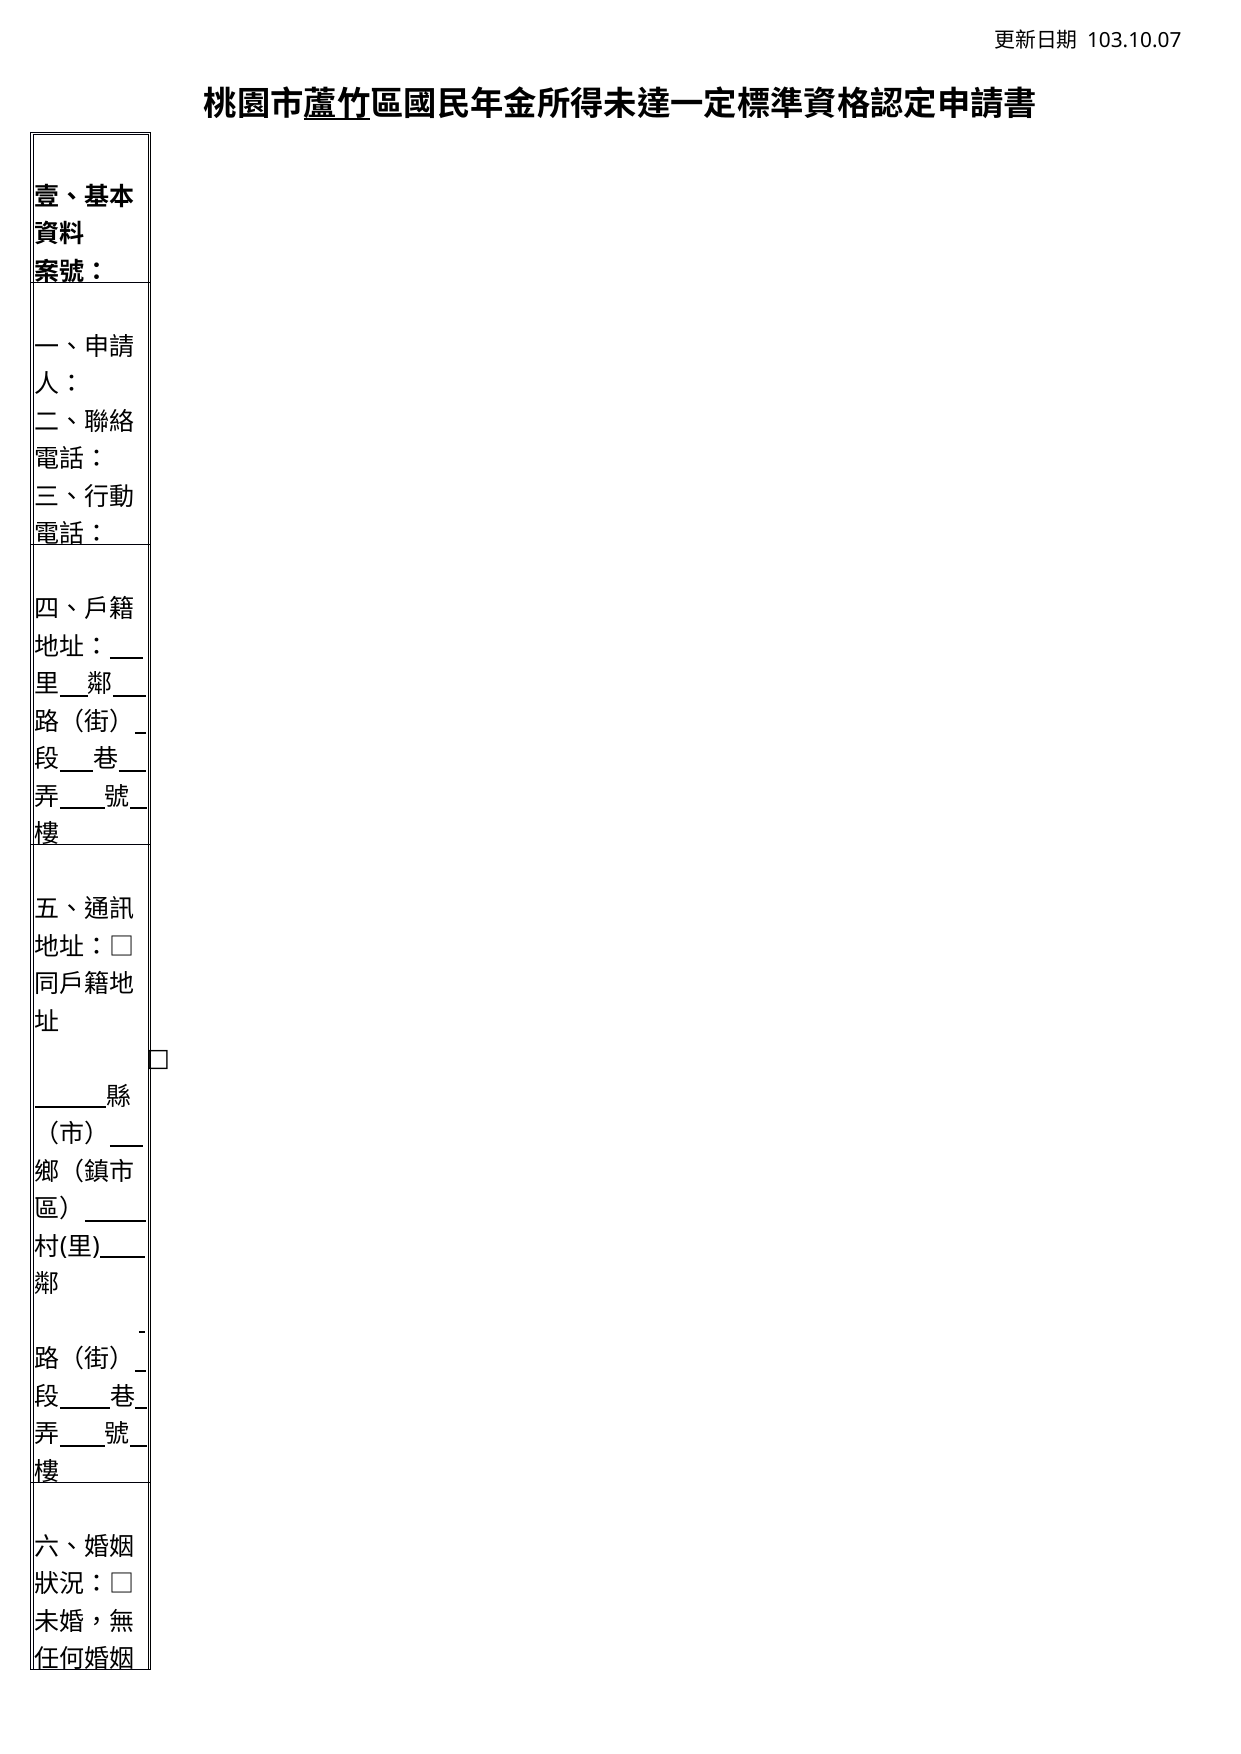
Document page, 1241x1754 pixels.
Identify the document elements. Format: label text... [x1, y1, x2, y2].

table_cell 五、通訊地址：□同戶籍地址 □ 縣（市） 鄉（鎮市區） 村(里) 鄰 路（街） 段 巷 弄 號 樓 [34, 845, 148, 1482]
text 桃園市蘆竹區國民年金所得未達一定標準資格認定申請書 [59, 57, 1181, 132]
table_cell 四、戶籍地址： 里 鄰 路（街） 段 巷 弄 號 樓 [34, 545, 148, 844]
table_cell 一、申請人： 二、聯絡電話： 三、行動電話： [34, 283, 148, 544]
table_header 壹、基本資料 案號： [34, 135, 148, 282]
table_cell 六、婚姻狀況：□未婚，無任何婚姻 [34, 1483, 148, 1669]
